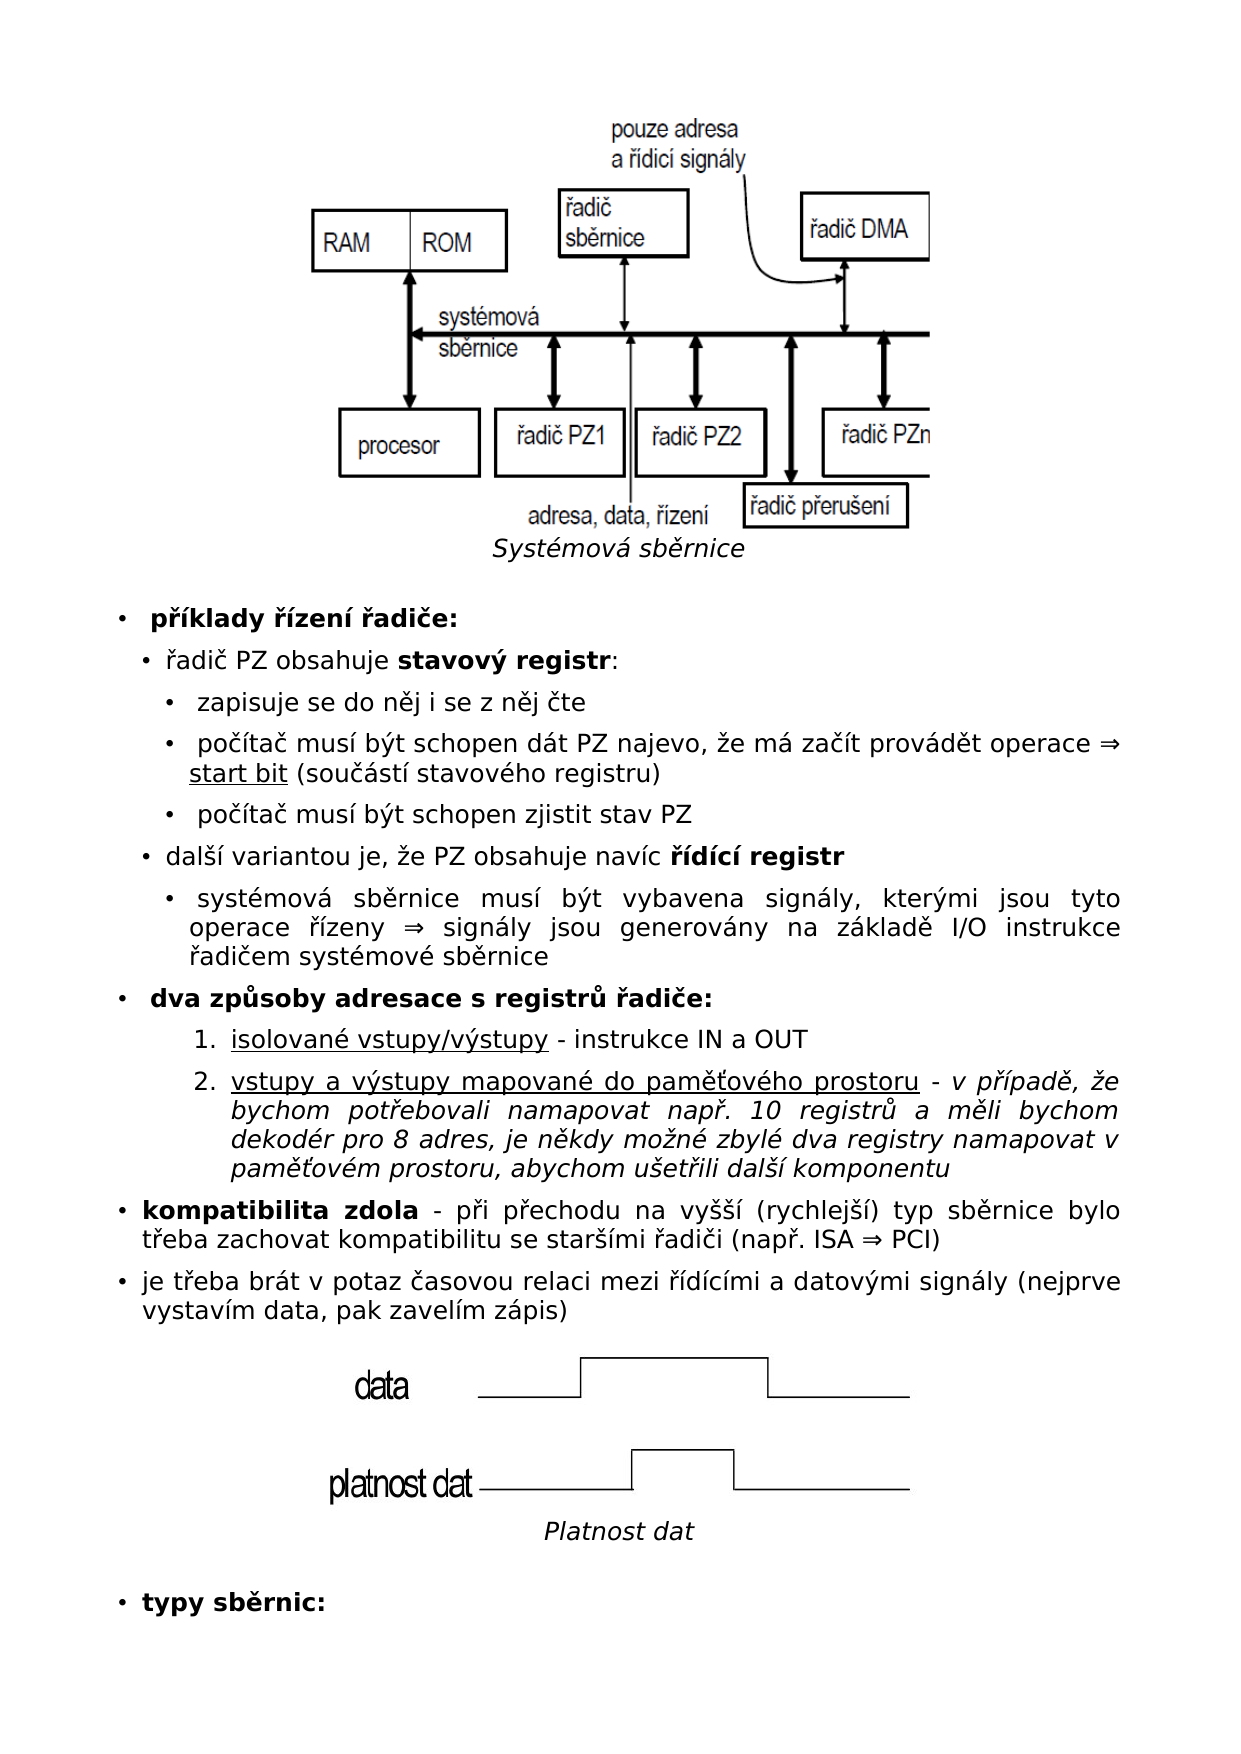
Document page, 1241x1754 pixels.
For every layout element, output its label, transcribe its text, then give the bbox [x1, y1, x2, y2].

list dva způsoby adresace s registrů řadiče: [118, 984, 1122, 1013]
list vstupy a výstupy mapované do paměťového prostoru - v případě, že bychom potřebovali namapovat např. 10 registrů a měli bychom dekodér pro 8 adres, je někdy možné zbylé dva registry namapovat v paměťovém prostoru, abychom ušetřili další komponentu [193, 1067, 1122, 1184]
list příklady řízení řadiče: [118, 604, 1122, 634]
text Systémová sběrnice [308, 534, 933, 563]
list systémová sběrnice musí být vybavena signály, kterými jsou tyto operace řízeny ⇒ signály jsou generovány na základě I/O instrukce řadičem systémové sběrnice [165, 884, 1122, 971]
list typy sběrnic: [118, 1588, 1122, 1618]
list je třeba brát v potaz časovou relaci mezi řídícími a datovými signály (nejprve vystavím data, pak zavelím zápis) [118, 1267, 1122, 1325]
text Platnost dat [308, 1518, 933, 1547]
list počítač musí být schopen zjistit stav PZ [165, 800, 1122, 829]
list řadič PZ obsahuje stavový registr: [142, 646, 1122, 675]
list počítač musí být schopen dát PZ najevo, že má začít provádět operace ⇒ start bit (součástí stavového registru) [165, 729, 1122, 788]
picture [307, 1337, 933, 1518]
picture [307, 118, 933, 534]
list kompatibilita zdola - při přechodu na vyšší (rychlejší) typ sběrnice bylo třeba zachovat kompatibilitu se staršími řadiči (např. ISA ⇒ PCI) [118, 1196, 1122, 1254]
list isolované vstupy/výstupy - instrukce IN a OUT [193, 1025, 1122, 1054]
list zapisuje se do něj i se z něj čte [165, 688, 1122, 717]
list další variantou je, že PZ obsahuje navíc řídící registr [142, 842, 1122, 871]
